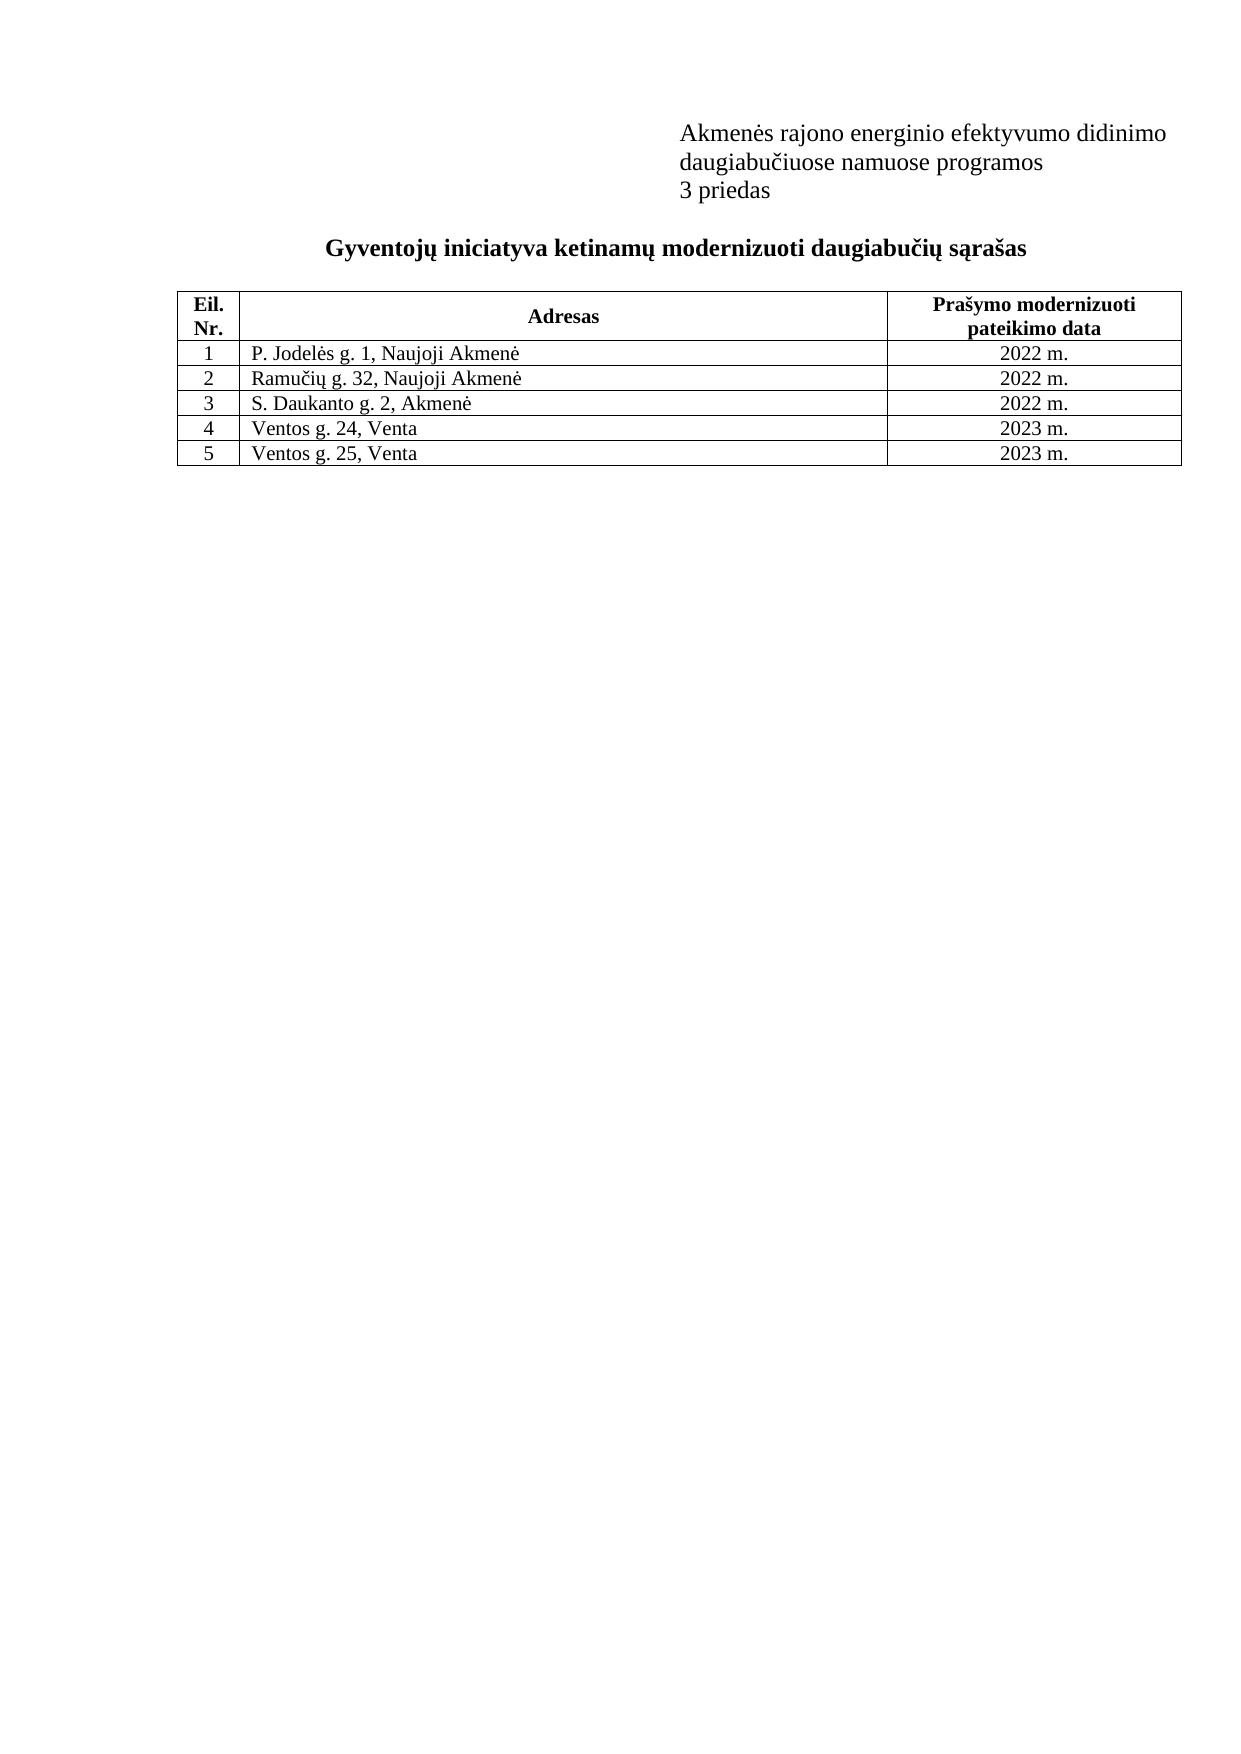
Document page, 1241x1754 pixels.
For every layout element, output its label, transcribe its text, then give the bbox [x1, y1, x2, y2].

text Akmenės rajono energinio efektyvumo didinimo [177, 118, 1181, 147]
table_cell Ventos g. 25, Venta [240, 441, 887, 465]
text 3 priedas [177, 176, 1181, 204]
table_header Prašymo modernizuoti pateikimo data [888, 292, 1181, 340]
table_cell S. Daukanto g. 2, Akmenė [240, 391, 887, 415]
text daugiabučiuose namuose programos [177, 147, 1181, 176]
table_cell 2022 m. [888, 341, 1181, 365]
table_cell 2022 m. [888, 391, 1181, 415]
table_cell 2022 m. [888, 366, 1181, 390]
table_cell 1 [178, 341, 239, 365]
table_cell Ventos g. 24, Venta [240, 416, 887, 440]
table_header Adresas [240, 292, 887, 340]
table_header Eil. Nr. [178, 292, 239, 340]
table_cell Ramučių g. 32, Naujoji Akmenė [240, 366, 887, 390]
table_cell P. Jodelės g. 1, Naujoji Akmenė [240, 341, 887, 365]
table_cell 2023 m. [888, 416, 1181, 440]
table_cell 4 [178, 416, 239, 440]
table_cell 5 [178, 441, 239, 465]
text Gyventojų iniciatyva ketinamų modernizuoti daugiabučių sąrašas [177, 233, 1181, 262]
table_cell 2023 m. [888, 441, 1181, 465]
table_cell 2 [178, 366, 239, 390]
table_cell 3 [178, 391, 239, 415]
